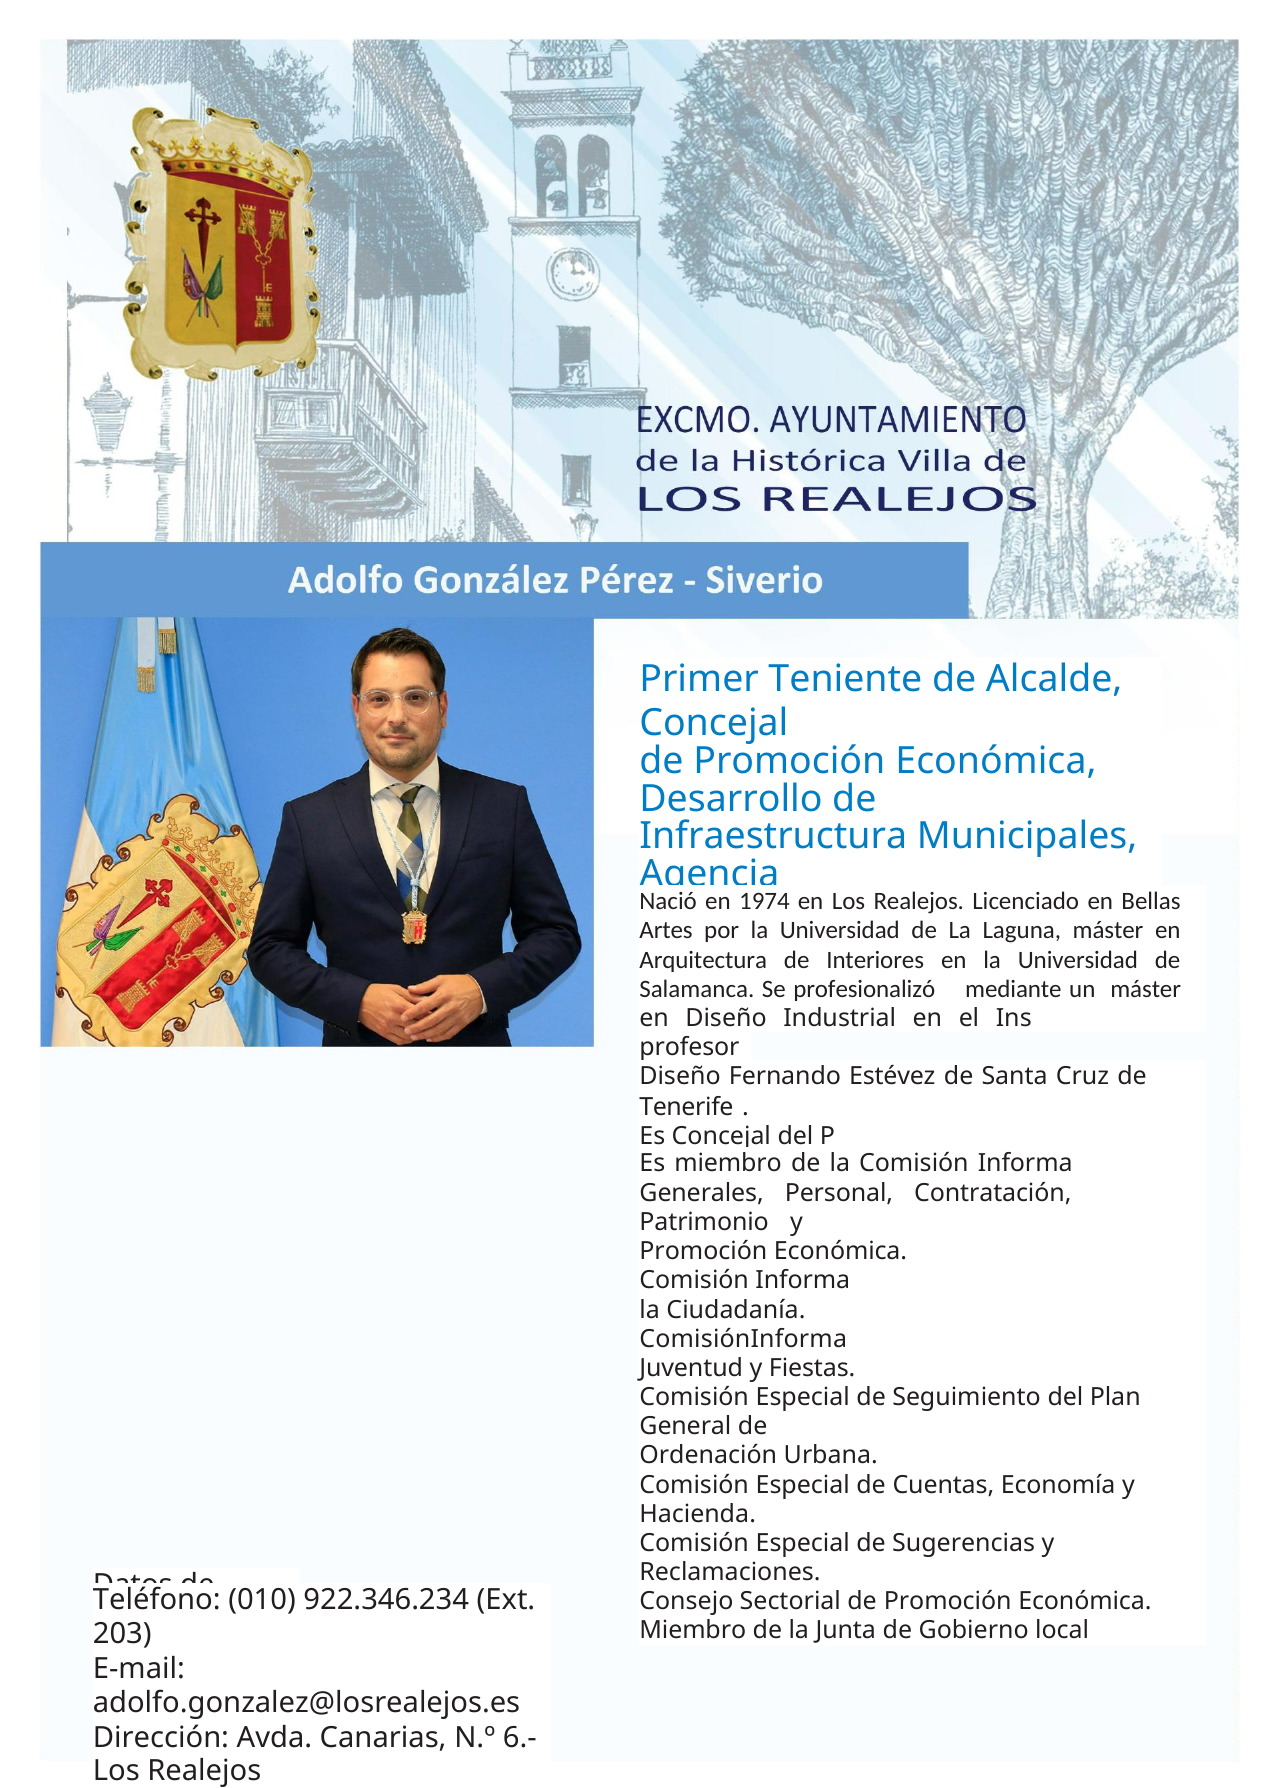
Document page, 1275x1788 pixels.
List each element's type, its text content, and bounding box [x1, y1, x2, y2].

text Primer Teniente de Alcalde, Concejal [639, 657, 1162, 743]
text Diseño Fernando Estévez de Santa Cruz de Tenerife . [639, 1060, 1206, 1121]
text de Promoción Económica, Desarrollo de [639, 743, 1162, 818]
text en Diseño Industrial en el Ins [639, 1003, 1206, 1032]
text Comisión Especial de Sugerencias y Reclamaciones. [639, 1528, 1206, 1586]
text Artes por la Universidad de La Laguna, máster en [639, 916, 1206, 945]
text Promoción Económica. [639, 1236, 1206, 1266]
text Generales, Personal, Contratación, Patrimonio y [639, 1178, 1206, 1236]
text la Ciudadanía. [639, 1295, 1206, 1324]
text E-mail: adolfo.gonzalez@losrealejos.es [93, 1652, 551, 1719]
text Arquitectura de Interiores en la Universidad de [639, 945, 1206, 974]
text Datos de Contacto. [93, 1568, 300, 1583]
text Miembro de la Junta de Gobierno local [639, 1616, 1206, 1645]
text Consejo Sectorial de Promoción Económica. [639, 1586, 1206, 1616]
text profesor [639, 1031, 751, 1060]
text Salamanca. Se profesionalizó mediante un máster [639, 974, 1206, 1003]
text Infraestructura Municipales, Agencia [639, 818, 1162, 885]
text Comisión Informa [639, 1266, 1206, 1295]
text Es miembro de la Comisión Informa [639, 1147, 1206, 1178]
text Ordenación Urbana. [639, 1441, 1206, 1470]
text Teléfono: (010) 922.346.234 (Ext. 203) [93, 1583, 551, 1650]
text ComisiónInforma [639, 1324, 1206, 1353]
text Juventud y Fiestas. [639, 1353, 1206, 1382]
text Comisión Especial de Seguimiento del Plan General de [639, 1382, 1206, 1441]
text Nació en 1974 en Los Realejos. Licenciado en Bellas [639, 885, 1206, 916]
text Comisión Especial de Cuentas, Economía y Hacienda. [639, 1470, 1206, 1528]
text Dirección: Avda. Canarias, N.º 6.- Los Realejos [93, 1720, 551, 1787]
text Es Concejal del P [639, 1121, 1206, 1147]
